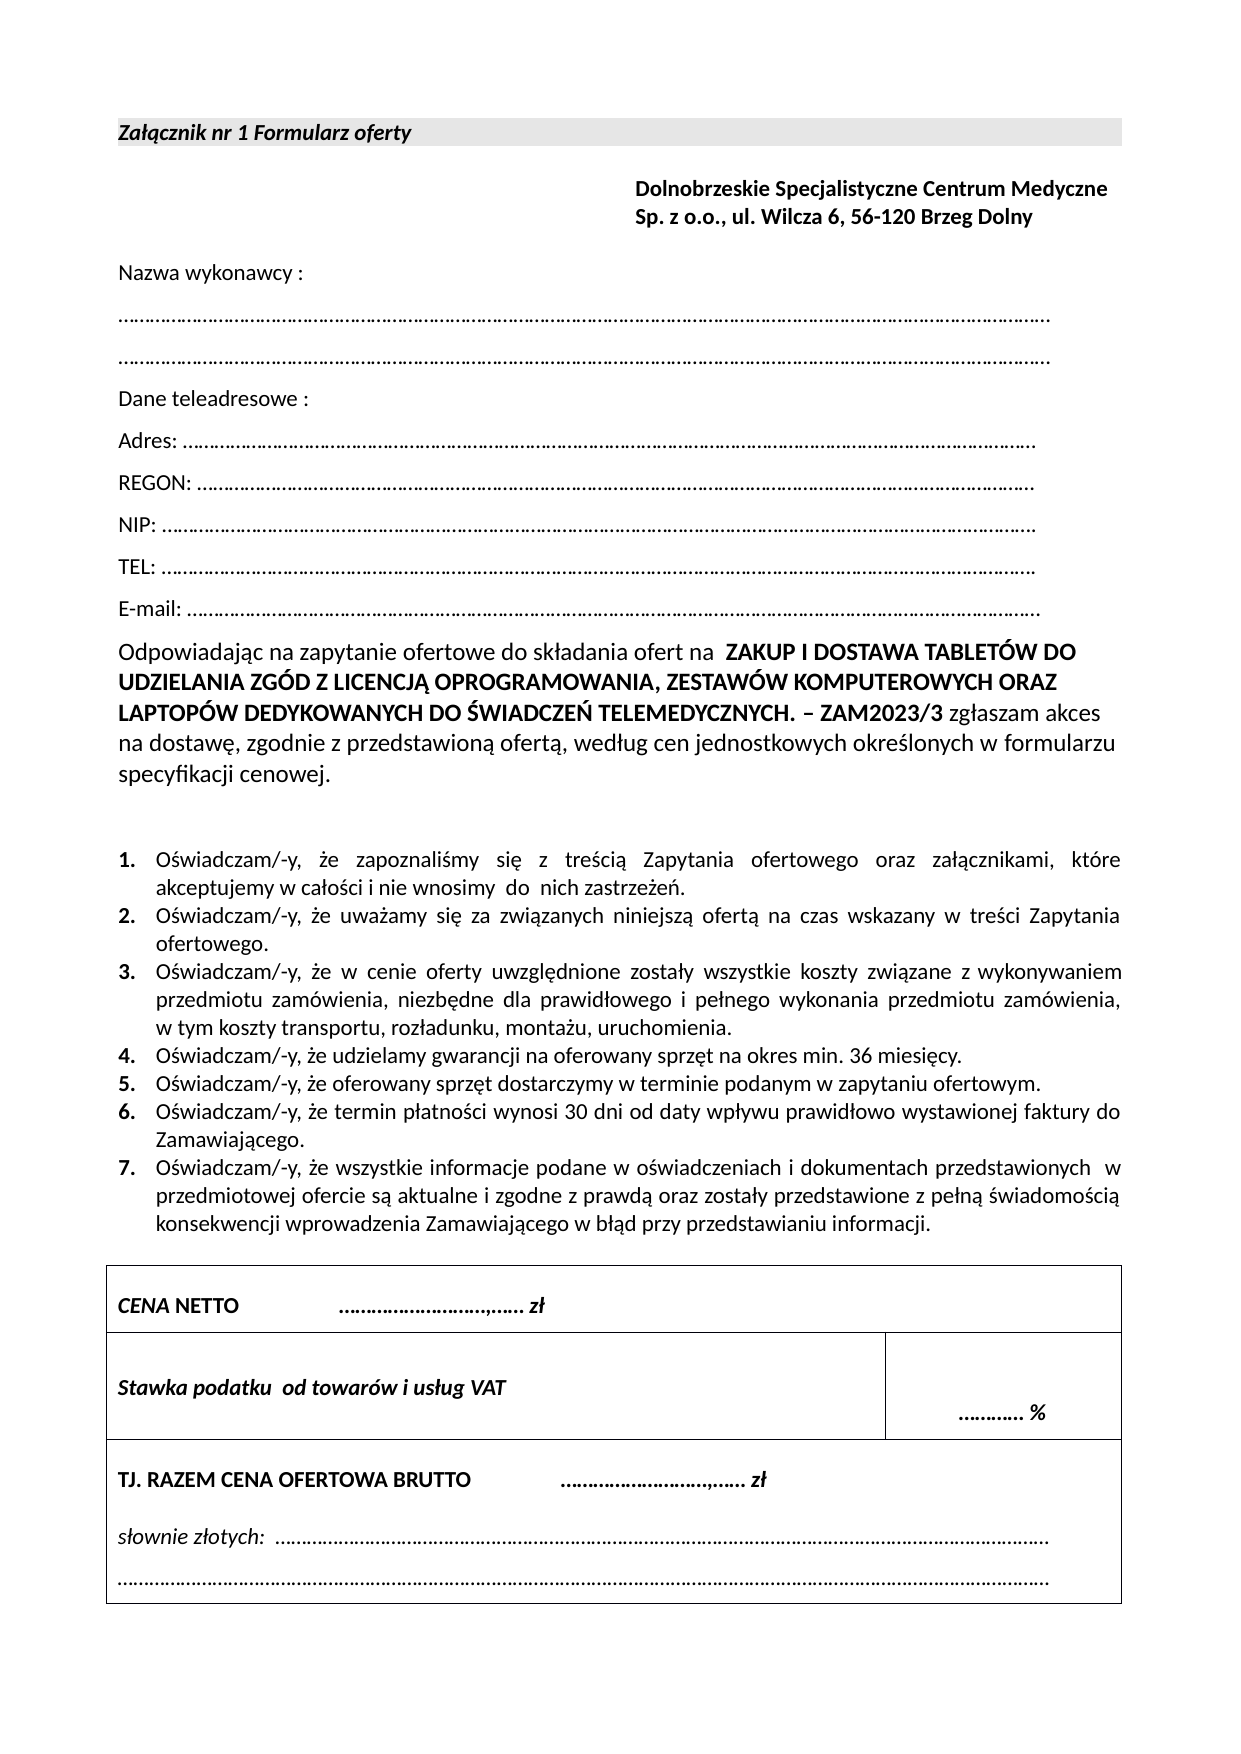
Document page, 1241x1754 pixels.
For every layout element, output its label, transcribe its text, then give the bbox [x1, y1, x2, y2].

text E-mail: ……………………………………………………………………………………………………………………………………………… [118, 594, 1122, 622]
table_cell Stawka podatku od towarów i usług VAT [107, 1333, 885, 1439]
list Oświadczam/-y, że wszystkie informacje podane w oświadczeniach i dokumentach przedstawionych w przedmiotowej ofercie są aktualne i zgodne z prawdą oraz zostały przedstawione z pełną świadomością konsekwencji wprowadzenia Zamawiającego w błąd przy przedstawianiu informacji. [118, 1153, 1122, 1237]
text Adres: ……………………………………………………………………………………………………………………………………………… [118, 426, 1122, 454]
list Oświadczam/-y, że uważamy się za związanych niniejszą ofertą na czas wskazany w treści Zapytania ofertowego. [118, 901, 1122, 957]
text REGON: …………………………………………………………………………………………………………………………………………… [118, 468, 1122, 496]
text NIP: …………………………………………………………………………………………………………………………………………………. [118, 510, 1122, 538]
text Dolnobrzeskie Specjalistyczne Centrum Medyczne Sp. z o.o., ul. Wilcza 6, 56-120 Brzeg Dolny [635, 174, 1122, 230]
text Nazwa wykonawcy : [118, 258, 1122, 286]
table_header CENA NETTO ………………………,…… zł [107, 1266, 1121, 1332]
list Oświadczam/-y, że udzielamy gwarancji na oferowany sprzęt na okres min. 36 miesięcy. [118, 1041, 1122, 1069]
text …………………………………………………………………………………………………………………………………………………………… [118, 342, 1122, 370]
list Oświadczam/-y, że zapoznaliśmy się z treścią Zapytania ofertowego oraz załącznikami, które akceptujemy w całości i nie wnosimy do nich zastrzeżeń. [118, 845, 1122, 901]
list Oświadczam/-y, że w cenie oferty uwzględnione zostały wszystkie koszty związane z wykonywaniem przedmiotu zamówienia, niezbędne dla prawidłowego i pełnego wykonania przedmiotu zamówienia, w tym koszty transportu, rozładunku, montażu, uruchomienia. [118, 957, 1122, 1041]
text Dane teleadresowe : [118, 384, 1122, 412]
table_cell ………… % [886, 1333, 1121, 1439]
table_cell TJ. RAZEM CENA OFERTOWA BRUTTO ………………………,…… zł [107, 1440, 1121, 1510]
text TEL: …………………………………………………………………………………………………………………………………………………. [118, 552, 1122, 580]
list Oświadczam/-y, że oferowany sprzęt dostarczymy w terminie podanym w zapytaniu ofertowym. [118, 1069, 1122, 1097]
subtitle Załącznik nr 1 Formularz oferty [118, 118, 1122, 146]
text Odpowiadając na zapytanie ofertowe do składania ofert na ZAKUP I DOSTAWA TABLETÓW DO UDZIELANIA ZGÓD Z LICENCJĄ OPROGRAMOWANIA, ZESTAWÓW KOMPUTEROWYCH ORAZ LAPTOPÓW DEDYKOWANYCH DO ŚWIADCZEŃ TELEMEDYCZNYCH. – ZAM2023/3 zgłaszam akces na dostawę, zgodnie z przedstawioną ofertą, według cen jednostkowych określonych w formularzu specyfikacji cenowej. [118, 636, 1122, 789]
text …………………………………………………………………………………………………………………………………………………………… [118, 300, 1122, 328]
table_cell słownie złotych: ………………………………………………………………………………………………………………………………… …………………………………………………………………………………………………………………………………………………………… [107, 1510, 1121, 1603]
list Oświadczam/-y, że termin płatności wynosi 30 dni od daty wpływu prawidłowo wystawionej faktury do Zamawiającego. [118, 1097, 1122, 1153]
